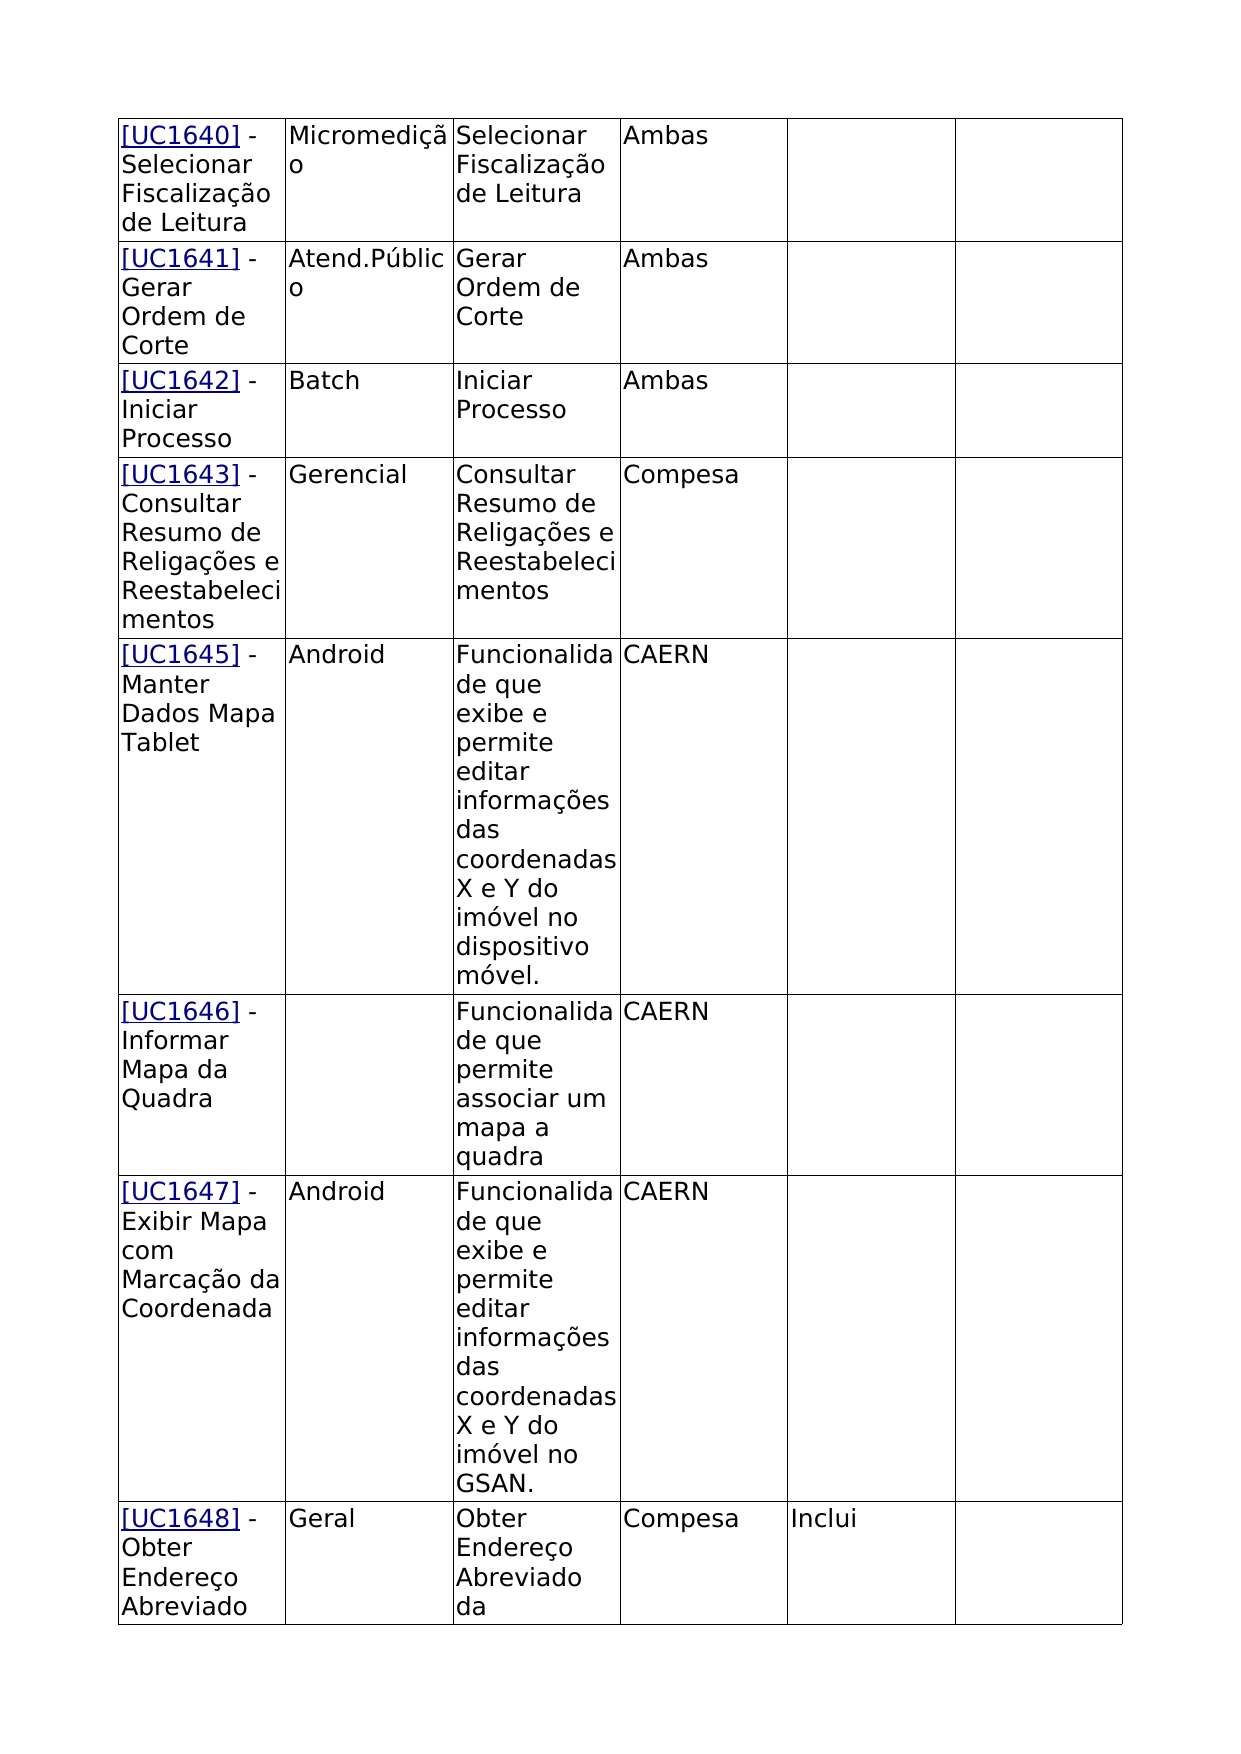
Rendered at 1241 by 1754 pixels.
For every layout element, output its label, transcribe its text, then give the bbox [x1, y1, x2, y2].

table_cell [956, 119, 1122, 241]
table_cell Micromedição [286, 119, 453, 241]
table_cell Ambas [621, 364, 787, 457]
table_cell Gerar Ordem de Corte [454, 242, 620, 363]
table_cell Selecionar Fiscalização de Leitura [454, 119, 620, 241]
table_cell [788, 1176, 955, 1501]
table_cell [788, 119, 955, 241]
table_cell Android [286, 639, 453, 994]
table_cell Android [286, 1176, 453, 1501]
table_cell Funcionalidade que exibe e permite editar informações das coordenadas X e Y do imóvel no dispositivo móvel. [454, 639, 620, 994]
table_cell [956, 1502, 1122, 1624]
table_cell [956, 242, 1122, 363]
table_cell [UC1645] - Manter Dados Mapa Tablet [119, 639, 285, 994]
table_cell CAERN [621, 1176, 787, 1501]
table_cell [956, 458, 1122, 638]
table_cell [956, 1176, 1122, 1501]
table_cell Obter Endereço Abreviado da [454, 1502, 620, 1624]
table_cell [788, 458, 955, 638]
table_cell Iniciar Processo [454, 364, 620, 457]
table_cell CAERN [621, 639, 787, 994]
table_cell Funcionalidade que permite associar um mapa a quadra [454, 995, 620, 1174]
table_cell [956, 364, 1122, 457]
table_cell Compesa [621, 458, 787, 638]
table_cell Ambas [621, 119, 787, 241]
table_cell [788, 242, 955, 363]
table_cell [UC1643] - Consultar Resumo de Religações e Reestabelecimentos [119, 458, 285, 638]
table_cell [UC1640] - Selecionar Fiscalização de Leitura [119, 119, 285, 241]
table_cell Inclui [788, 1502, 955, 1624]
table_cell [788, 995, 955, 1174]
table_cell [UC1648] - Obter Endereço Abreviado [119, 1502, 285, 1624]
table_cell [UC1647] - Exibir Mapa com Marcação da Coordenada [119, 1176, 285, 1501]
table_cell [788, 639, 955, 994]
table_cell Funcionalidade que exibe e permite editar informações das coordenadas X e Y do imóvel no GSAN. [454, 1176, 620, 1501]
table_cell [788, 364, 955, 457]
table_cell Compesa [621, 1502, 787, 1624]
table_cell Batch [286, 364, 453, 457]
table_cell [UC1641] - Gerar Ordem de Corte [119, 242, 285, 363]
table_cell Consultar Resumo de Religações e Reestabelecimentos [454, 458, 620, 638]
table_cell Gerencial [286, 458, 453, 638]
table_cell [956, 995, 1122, 1174]
table_cell [956, 639, 1122, 994]
table_cell [286, 995, 453, 1174]
table_cell Ambas [621, 242, 787, 363]
table_cell [UC1646] - Informar Mapa da Quadra [119, 995, 285, 1174]
table_cell Geral [286, 1502, 453, 1624]
table_cell Atend.Público [286, 242, 453, 363]
table_cell [UC1642] - Iniciar Processo [119, 364, 285, 457]
table_cell CAERN [621, 995, 787, 1174]
